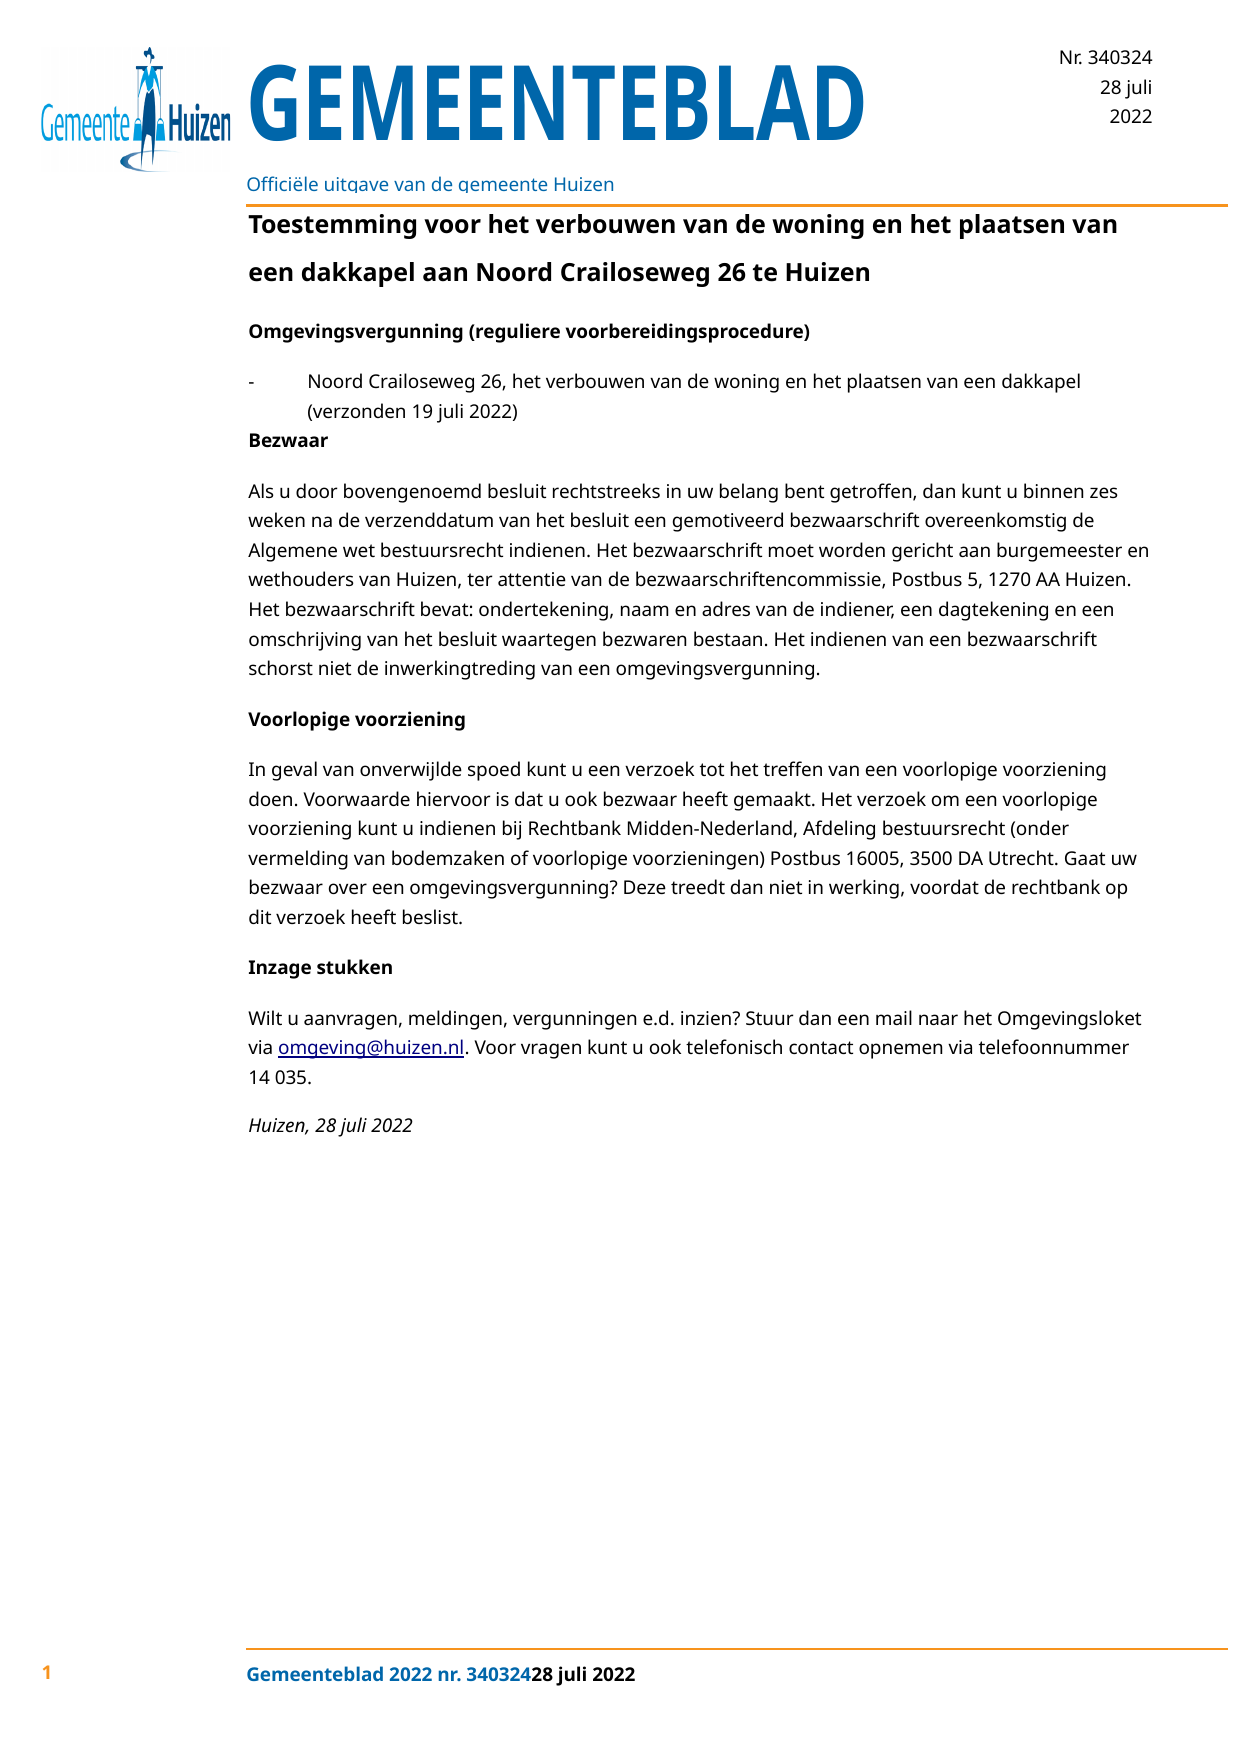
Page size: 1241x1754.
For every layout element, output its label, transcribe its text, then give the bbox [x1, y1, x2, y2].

text Omgevingsvergunning (reguliere voorbereidingsprocedure) [248, 318, 1152, 344]
text Als u door bovengenoemd besluit rechtstreeks in uw belang bent getroffen, dan kunt u binnen zes weken na de verzenddatum van het besluit een gemotiveerd bezwaarschrift overeenkomstig de Algemene wet bestuursrecht indienen. Het bezwaarschrift moet worden gericht aan burgemeester en wethouders van Huizen, ter attentie van de bezwaarschriftencommissie, Postbus 5, 1270 AA Huizen. Het bezwaarschrift bevat: ondertekening, naam en adres van de indiener, een dagtekening en een omschrijving van het besluit waartegen bezwaren bestaan. Het indienen van een bezwaarschrift schorst niet de inwerkingtreding van een omgevingsvergunning. [248, 478, 1152, 681]
picture [41, 47, 231, 172]
text Wilt u aanvragen, meldingen, vergunningen e.d. inzien? Stuur dan een mail naar het Omgevingsloket via omgeving@huizen.nl. Voor vragen kunt u ook telefonisch contact opnemen via telefoonnummer 14 035. [248, 1005, 1152, 1090]
text In geval van onverwijlde spoed kunt u een verzoek tot het treffen van een voorlopige voorziening doen. Voorwaarde hiervoor is dat u ook bezwaar heeft gemaakt. Het verzoek om een voorlopige voorziening kunt u indienen bij Rechtbank Midden-Nederland, Afdeling bestuursrecht (onder vermelding van bodemzaken of voorlopige voorzieningen) Postbus 16005, 3500 DA Utrecht. Gaat uw bezwaar over een omgevingsvergunning? Deze treedt dan niet in werking, voordat de rechtbank op dit verzoek heeft beslist. [248, 756, 1152, 930]
text Huizen, 28 juli 2022 [248, 1112, 1152, 1138]
text Bezwaar [248, 427, 1152, 453]
text Inzage stukken [248, 954, 1152, 980]
text Voorlopige voorziening [248, 706, 1152, 732]
text Toestemming voor het verbouwen van de woning en het plaatsen van een dakkapel aan Noord Crailoseweg 26 te Huizen [248, 207, 1152, 288]
list Noord Crailoseweg 26, het verbouwen van de woning en het plaatsen van een dakkapel (verzonden 19 juli 2022) [248, 368, 1152, 424]
